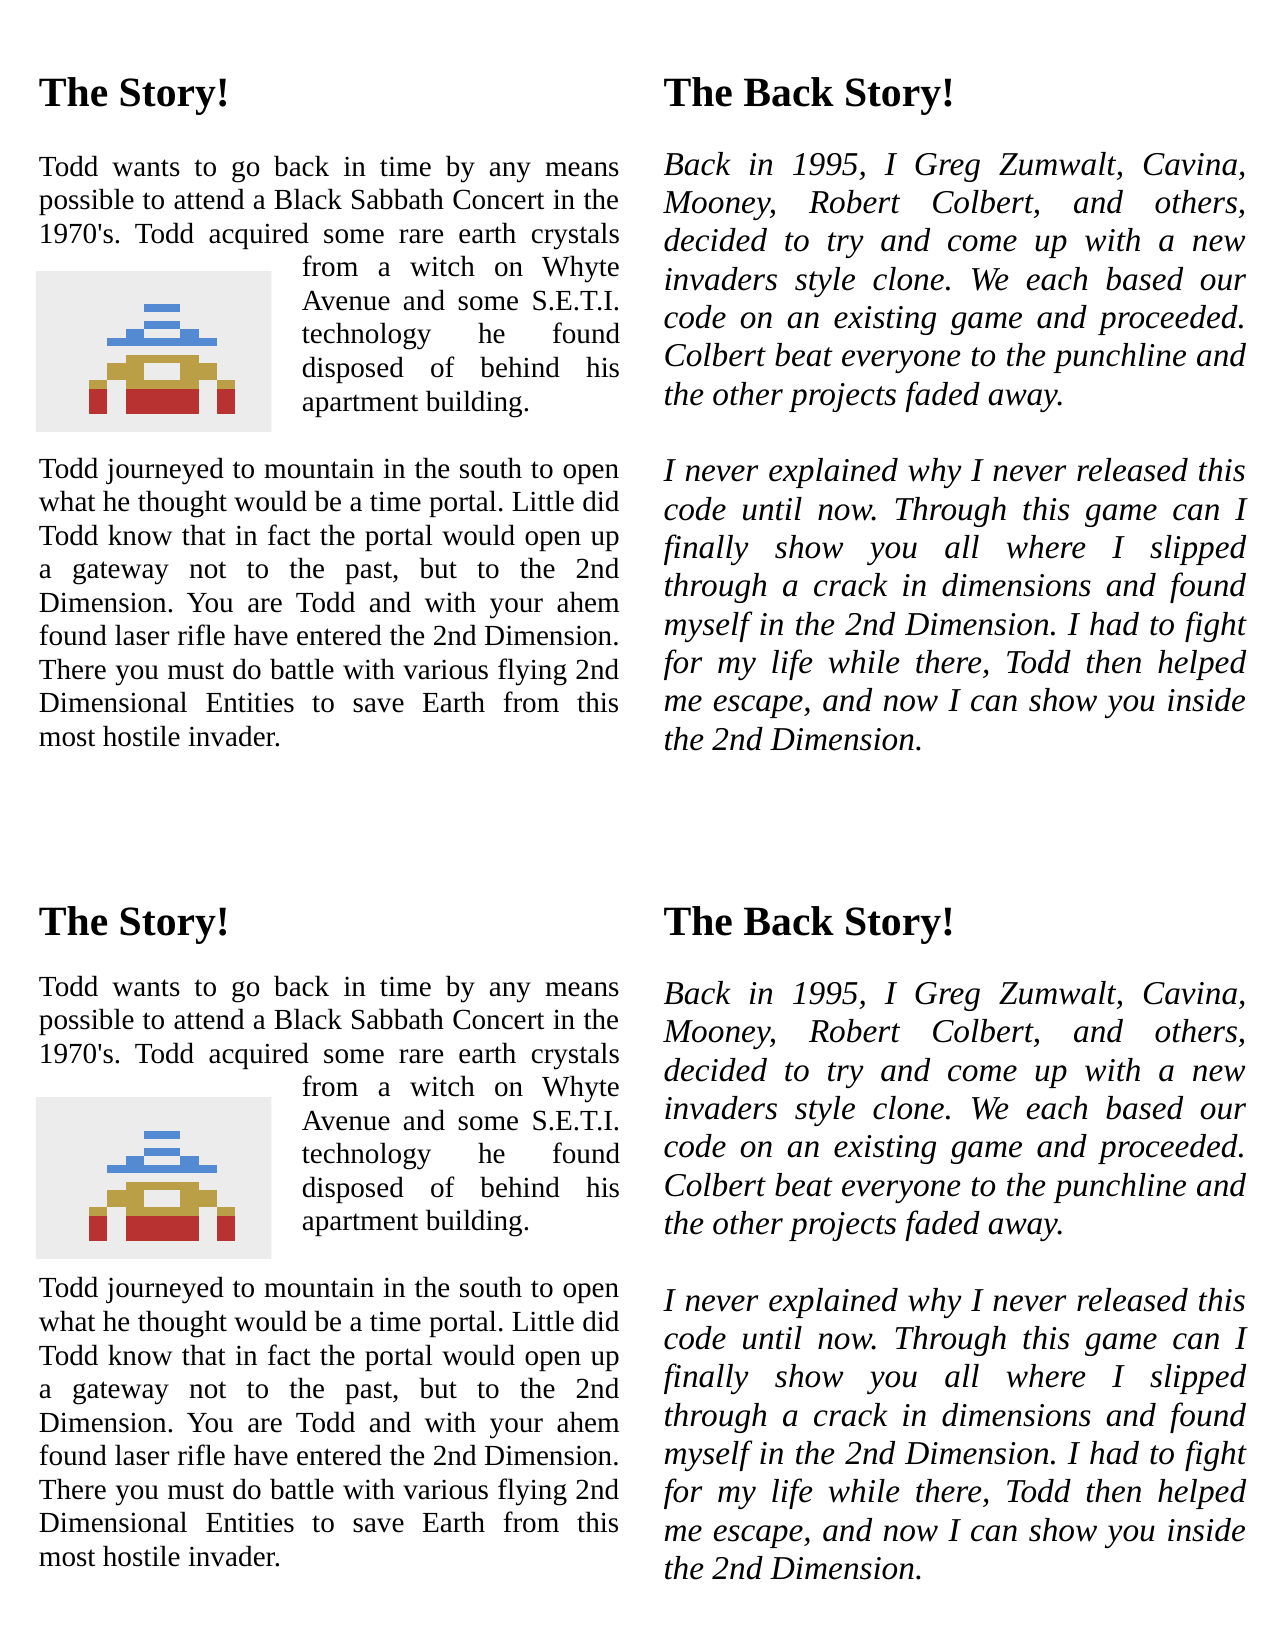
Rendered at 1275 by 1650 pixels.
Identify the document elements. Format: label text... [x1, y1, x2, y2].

table_cell The Back Story! Back in 1995, I Greg Zumwalt, Cavina, Mooney, Robert Colbert, and others, decided to try and come up with a new invaders style clone. We each based our code on an existing game and proceeded. Colbert beat everyone to the punchline and the other projects faded away. I never explained why I never released this code until now. Through this game can I finally show you all where I slipped through a crack in dimensions and found myself in the 2nd Dimension. I had to fight for my life while there, Todd then helped me escape, and now I can show you inside the 2nd Dimension. [644, 39, 1250, 820]
table_cell Todd journeyed to mountain in the south to open what he thought would be a time portal. Little did Todd know that in fact the portal would open up a gateway not to the past, but to the 2nd Dimension. You are Todd and with your ahem found laser rifle have entered the 2nd Dimension. There you must do battle with various flying 2nd Dimensional Entities to save Earth from this most hostile invader. [39, 1259, 644, 1588]
table_cell Avenue and some S.E.T.I. technology he found disposed of behind his apartment building. [272, 1098, 644, 1258]
picture [35, 1097, 272, 1259]
table_cell The Back Story! Back in 1995, I Greg Zumwalt, Cavina, Mooney, Robert Colbert, and others, decided to try and come up with a new invaders style clone. We each based our code on an existing game and proceeded. Colbert beat everyone to the punchline and the other projects faded away. I never explained why I never released this code until now. Through this game can I finally show you all where I slipped through a crack in dimensions and found myself in the 2nd Dimension. I had to fight for my life while there, Todd then helped me escape, and now I can show you inside the 2nd Dimension. [644, 820, 1250, 1588]
table_cell The Story! Todd wants to go back in time by any means possible to attend a Black Sabbath Concert in the 1970's. Todd acquired some rare earth crystals from a witch on Whyte Avenue and some S.E.T.I. technology he found disposed of behind his apartment building. Todd journeyed to mountain in the south to open what he thought would be a time portal. Little did Todd know that in fact the portal would open up a gateway not to the past, but to the 2nd Dimension. You are Todd and with your ahem found laser rifle have entered the 2nd Dimension. There you must do battle with various flying 2nd Dimensional Entities to save Earth from this most hostile invader. [39, 39, 644, 820]
table_cell The Story! Todd wants to go back in time by any means possible to attend a Black Sabbath Concert in the 1970's. Todd acquired some rare earth crystals from a witch on Whyte [39, 820, 644, 1097]
picture [35, 271, 272, 432]
